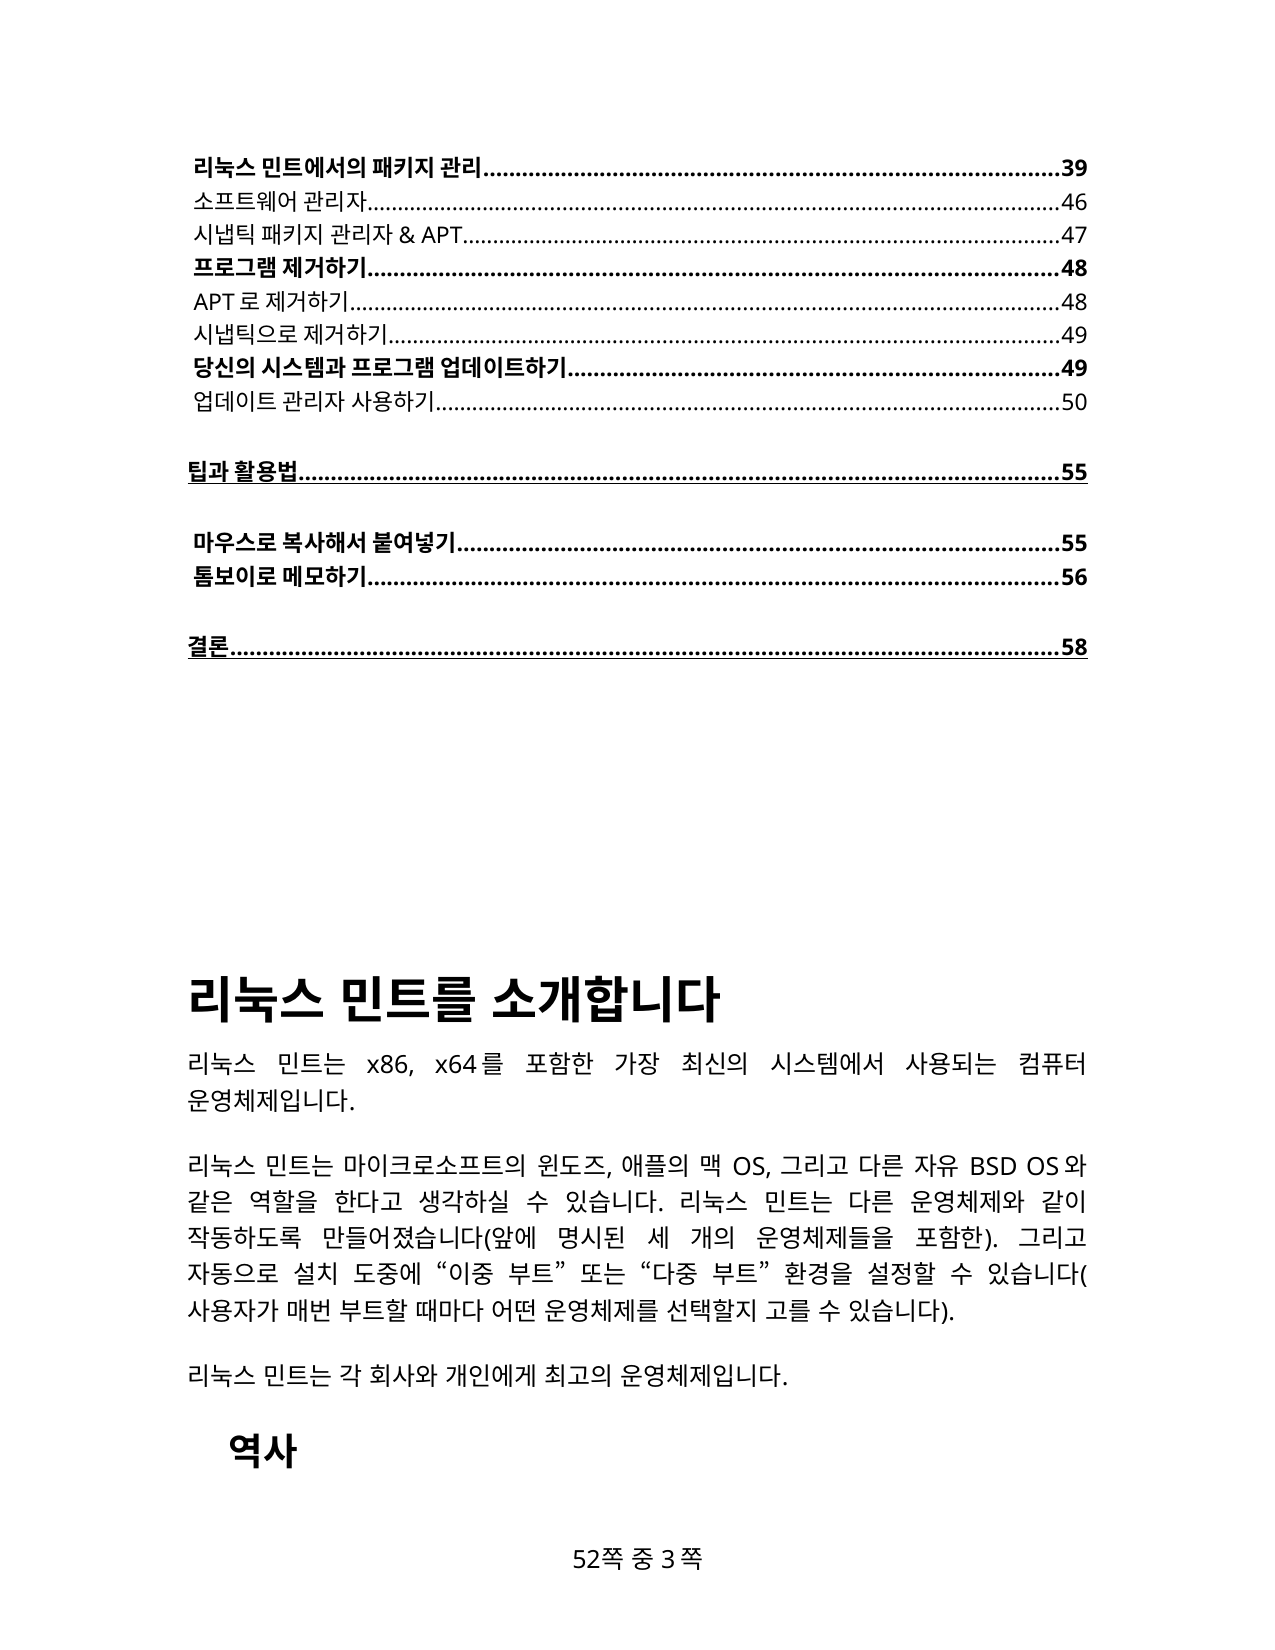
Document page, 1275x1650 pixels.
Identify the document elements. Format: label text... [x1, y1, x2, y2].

text 리눅스 민트는 마이크로소프트의 윈도즈, 애플의 맥 OS, 그리고 다른 자유 BSD OS와 같은 역할을 한다고 생각하실 수 있습니다. 리눅스 민트는 다른 운영체제와 같이 작동하도록 만들어졌습니다(앞에 명시된 세 개의 운영체제들을 포함한). 그리고 자동으로 설치 도중에 “이중 부트” 또는 “다중 부트” 환경을 설정할 수 있습니다(사용자가 매번 부트할 때마다 어떤 운영체제를 선택할지 고를 수 있습니다). [187, 1146, 1087, 1327]
text 톰보이로 메모하기 56 [187, 558, 1087, 592]
text 프로그램 제거하기 48 [187, 250, 1087, 283]
text 소프트웨어 관리자 46 [187, 183, 1087, 217]
subtitle 역사 [187, 1421, 1087, 1476]
text 리눅스 민트는 각 회사와 개인에게 최고의 운영체제입니다. [187, 1356, 1087, 1392]
text 결론 58 [187, 629, 1087, 658]
text APT로 제거하기 48 [187, 283, 1087, 317]
text 팁과 활용법 55 [187, 454, 1087, 483]
text 업데이트 관리자 사용하기 50 [187, 383, 1087, 417]
text 리눅스 민트는 x86, x64를 포함한 가장 최신의 시스템에서 사용되는 컴퓨터 운영체제입니다. [187, 1045, 1087, 1117]
text 시냅틱 패키지 관리자 & APT 47 [187, 217, 1087, 250]
text 마우스로 복사해서 붙여넣기 55 [187, 525, 1087, 558]
text 리눅스 민트에서의 패키지 관리 39 [187, 150, 1087, 183]
text 시냅틱으로 제거하기 49 [187, 317, 1087, 350]
subtitle 리눅스 민트를 소개합니다 [187, 960, 1087, 1032]
text 당신의 시스템과 프로그램 업데이트하기 49 [187, 350, 1087, 383]
